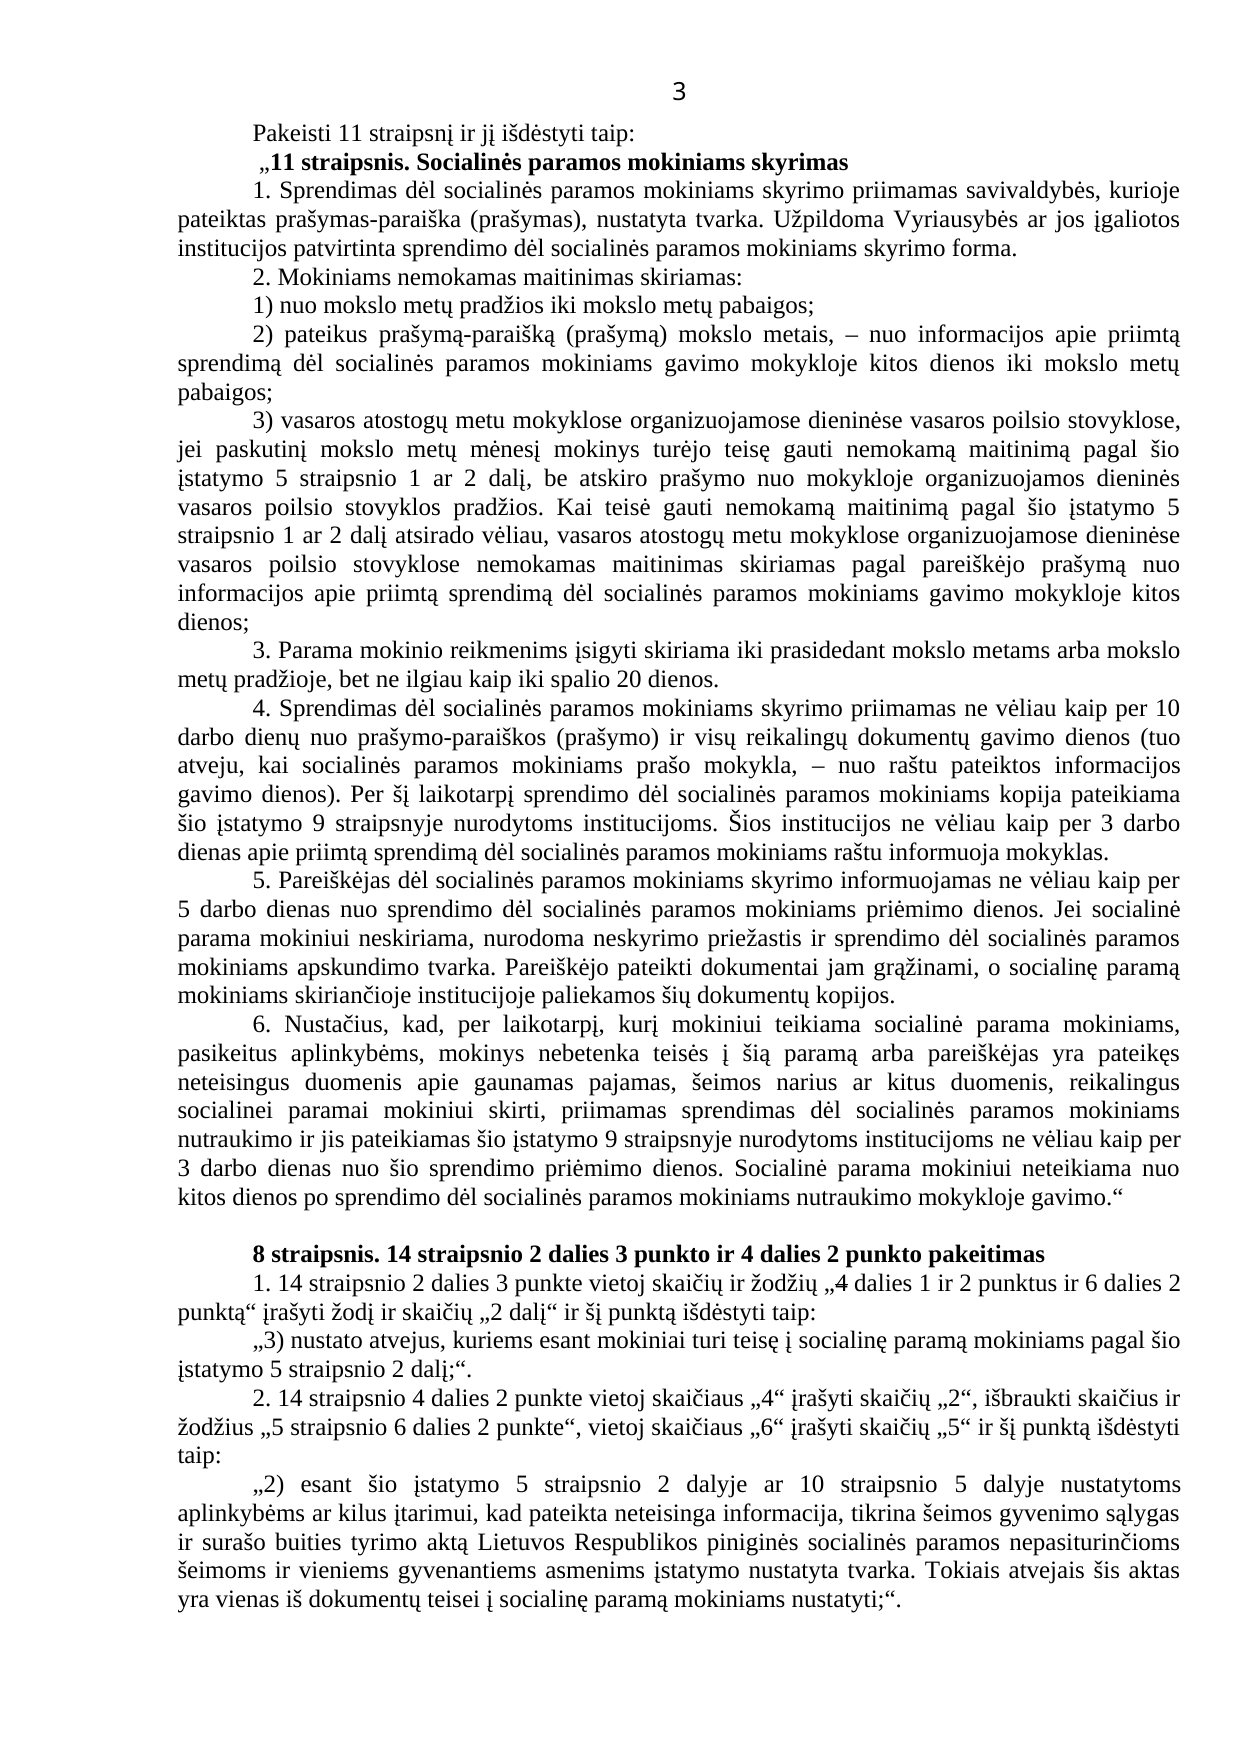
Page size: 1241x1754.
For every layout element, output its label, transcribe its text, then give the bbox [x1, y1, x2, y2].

text 2. Mokiniams nemokamas maitinimas skiriamas: [177, 262, 1181, 291]
text „3) nustato atvejus, kuriems esant mokiniai turi teisę į socialinę paramą mokiniams pagal šio įstatymo 5 straipsnio 2 dalį;“. [177, 1326, 1181, 1383]
text 1. 14 straipsnio 2 dalies 3 punkte vietoj skaičių ir žodžių „4 dalies 1 ir 2 punktus ir 6 dalies 2 punktą“ įrašyti žodį ir skaičių „2 dalį“ ir šį punktą išdėstyti taip: [177, 1268, 1181, 1326]
text 3. Parama mokinio reikmenims įsigyti skiriama iki prasidedant mokslo metams arba mokslo metų pradžioje, bet ne ilgiau kaip iki spalio 20 dienos. [177, 636, 1181, 693]
text 2. 14 straipsnio 4 dalies 2 punkte vietoj skaičiaus „4“ įrašyti skaičių „2“, išbraukti skaičius ir žodžius „5 straipsnio 6 dalies 2 punkte“, vietoj skaičiaus „6“ įrašyti skaičių „5“ ir šį punktą išdėstyti taip: [177, 1383, 1181, 1469]
text 5. Pareiškėjas dėl socialinės paramos mokiniams skyrimo informuojamas ne vėliau kaip per 5 darbo dienas nuo sprendimo dėl socialinės paramos mokiniams priėmimo dienos. Jei socialinė parama mokiniui neskiriama, nurodoma neskyrimo priežastis ir sprendimo dėl socialinės paramos mokiniams apskundimo tvarka. Pareiškėjo pateikti dokumentai jam grąžinami, o socialinę paramą mokiniams skiriančioje institucijoje paliekamos šių dokumentų kopijos. [177, 866, 1181, 1009]
text 6. Nustačius, kad, per laikotarpį, kurį mokiniui teikiama socialinė parama mokiniams, pasikeitus aplinkybėms, mokinys nebetenka teisės į šią paramą arba pareiškėjas yra pateikęs neteisingus duomenis apie gaunamas pajamas, šeimos narius ar kitus duomenis, reikalingus socialinei paramai mokiniui skirti, priimamas sprendimas dėl socialinės paramos mokiniams nutraukimo ir jis pateikiamas šio įstatymo 9 straipsnyje nurodytoms institucijoms ne vėliau kaip per 3 darbo dienas nuo šio sprendimo priėmimo dienos. Socialinė parama mokiniui neteikiama nuo kitos dienos po sprendimo dėl socialinės paramos mokiniams nutraukimo mokykloje gavimo.“ [177, 1009, 1181, 1211]
text 2) pateikus prašymą-paraišką (prašymą) mokslo metais, – nuo informacijos apie priimtą sprendimą dėl socialinės paramos mokiniams gavimo mokykloje kitos dienos iki mokslo metų pabaigos; [177, 319, 1181, 406]
text Pakeisti 11 straipsnį ir jį išdėstyti taip: [177, 118, 1181, 147]
text 1) nuo mokslo metų pradžios iki mokslo metų pabaigos; [177, 291, 1181, 319]
text 8 straipsnis. 14 straipsnio 2 dalies 3 punkto ir 4 dalies 2 punkto pakeitimas [177, 1239, 1181, 1268]
text 4. Sprendimas dėl socialinės paramos mokiniams skyrimo priimamas ne vėliau kaip per 10 darbo dienų nuo prašymo-paraiškos (prašymo) ir visų reikalingų dokumentų gavimo dienos (tuo atveju, kai socialinės paramos mokiniams prašo mokykla, – nuo raštu pateiktos informacijos gavimo dienos). Per šį laikotarpį sprendimo dėl socialinės paramos mokiniams kopija pateikiama šio įstatymo 9 straipsnyje nurodytoms institucijoms. Šios institucijos ne vėliau kaip per 3 darbo dienas apie priimtą sprendimą dėl socialinės paramos mokiniams raštu informuoja mokyklas. [177, 693, 1181, 866]
text „2) esant šio įstatymo 5 straipsnio 2 dalyje ar 10 straipsnio 5 dalyje nustatytoms aplinkybėms ar kilus įtarimui, kad pateikta neteisinga informacija, tikrina šeimos gyvenimo sąlygas ir surašo buities tyrimo aktą Lietuvos Respublikos piniginės socialinės paramos nepasiturinčioms šeimoms ir vieniems gyvenantiems asmenims įstatymo nustatyta tvarka. Tokiais atvejais šis aktas yra vienas iš dokumentų teisei į socialinę paramą mokiniams nustatyti;“. [177, 1469, 1181, 1613]
text 1. Sprendimas dėl socialinės paramos mokiniams skyrimo priimamas savivaldybės, kurioje pateiktas prašymas-paraiška (prašymas), nustatyta tvarka. Užpildoma Vyriausybės ar jos įgaliotos institucijos patvirtinta sprendimo dėl socialinės paramos mokiniams skyrimo forma. [177, 176, 1181, 262]
text „11 straipsnis. Socialinės paramos mokiniams skyrimas [177, 147, 1181, 176]
text 3) vasaros atostogų metu mokyklose organizuojamose dieninėse vasaros poilsio stovyklose, jei paskutinį mokslo metų mėnesį mokinys turėjo teisę gauti nemokamą maitinimą pagal šio įstatymo 5 straipsnio 1 ar 2 dalį, be atskiro prašymo nuo mokykloje organizuojamos dieninės vasaros poilsio stovyklos pradžios. Kai teisė gauti nemokamą maitinimą pagal šio įstatymo 5 straipsnio 1 ar 2 dalį atsirado vėliau, vasaros atostogų metu mokyklose organizuojamose dieninėse vasaros poilsio stovyklose nemokamas maitinimas skiriamas pagal pareiškėjo prašymą nuo informacijos apie priimtą sprendimą dėl socialinės paramos mokiniams gavimo mokykloje kitos dienos; [177, 406, 1181, 636]
